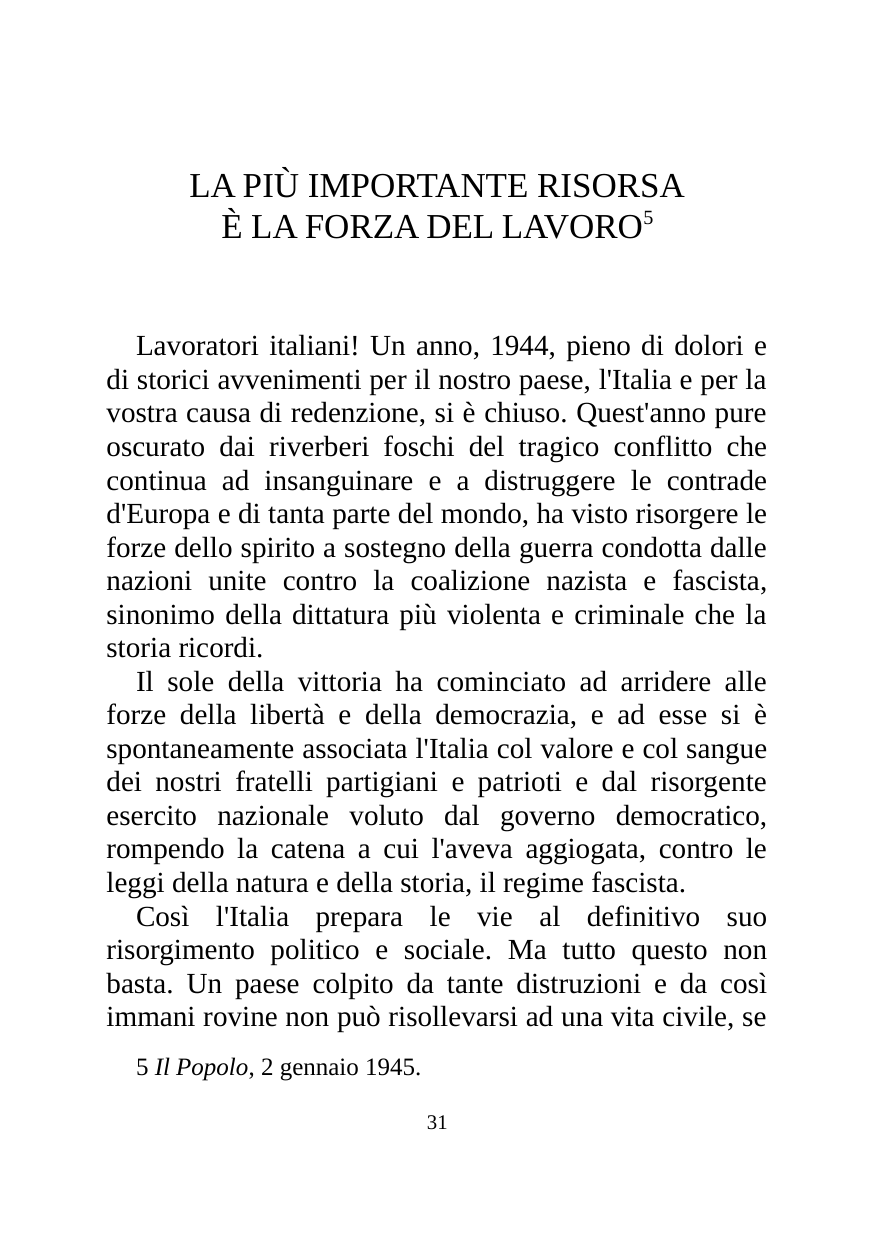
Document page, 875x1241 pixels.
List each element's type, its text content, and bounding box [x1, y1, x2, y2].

subtitle LA PIÙ IMPORTANTE RISORSA È LA FORZA DEL LAVORO [106, 165, 768, 246]
text Così l'Italia prepara le vie al definitivo suo risorgimento politico e sociale. Ma tutto questo non basta. Un paese colpito da tante distruzioni e da così immani rovine non può risollevarsi ad una vita civile, se [106, 899, 768, 1033]
text Il sole della vittoria ha cominciato ad arridere alle forze della libertà e della democrazia, e ad esse si è spontaneamente associata l'Italia col valore e col sangue dei nostri fratelli partigiani e patrioti e dal risorgente esercito nazionale voluto dal governo democratico, rompendo la catena a cui l'aveva aggiogata, contro le leggi della natura e della storia, il regime fascista. [106, 664, 768, 899]
text Il Popolo, 2 gennaio 1945. [106, 1052, 768, 1080]
text Lavoratori italiani! Un anno, 1944, pieno di dolori e di storici avvenimenti per il nostro paese, l'Italia e per la vostra causa di redenzione, si è chiuso. Quest'anno pure oscurato dai riverberi foschi del tragico conflitto che continua ad insanguinare e a distruggere le contrade d'Europa e di tanta parte del mondo, ha visto risorgere le forze dello spirito a sostegno della guerra condotta dalle nazioni unite contro la coalizione nazista e fascista, sinonimo della dittatura più violenta e criminale che la storia ricordi. [106, 328, 768, 664]
